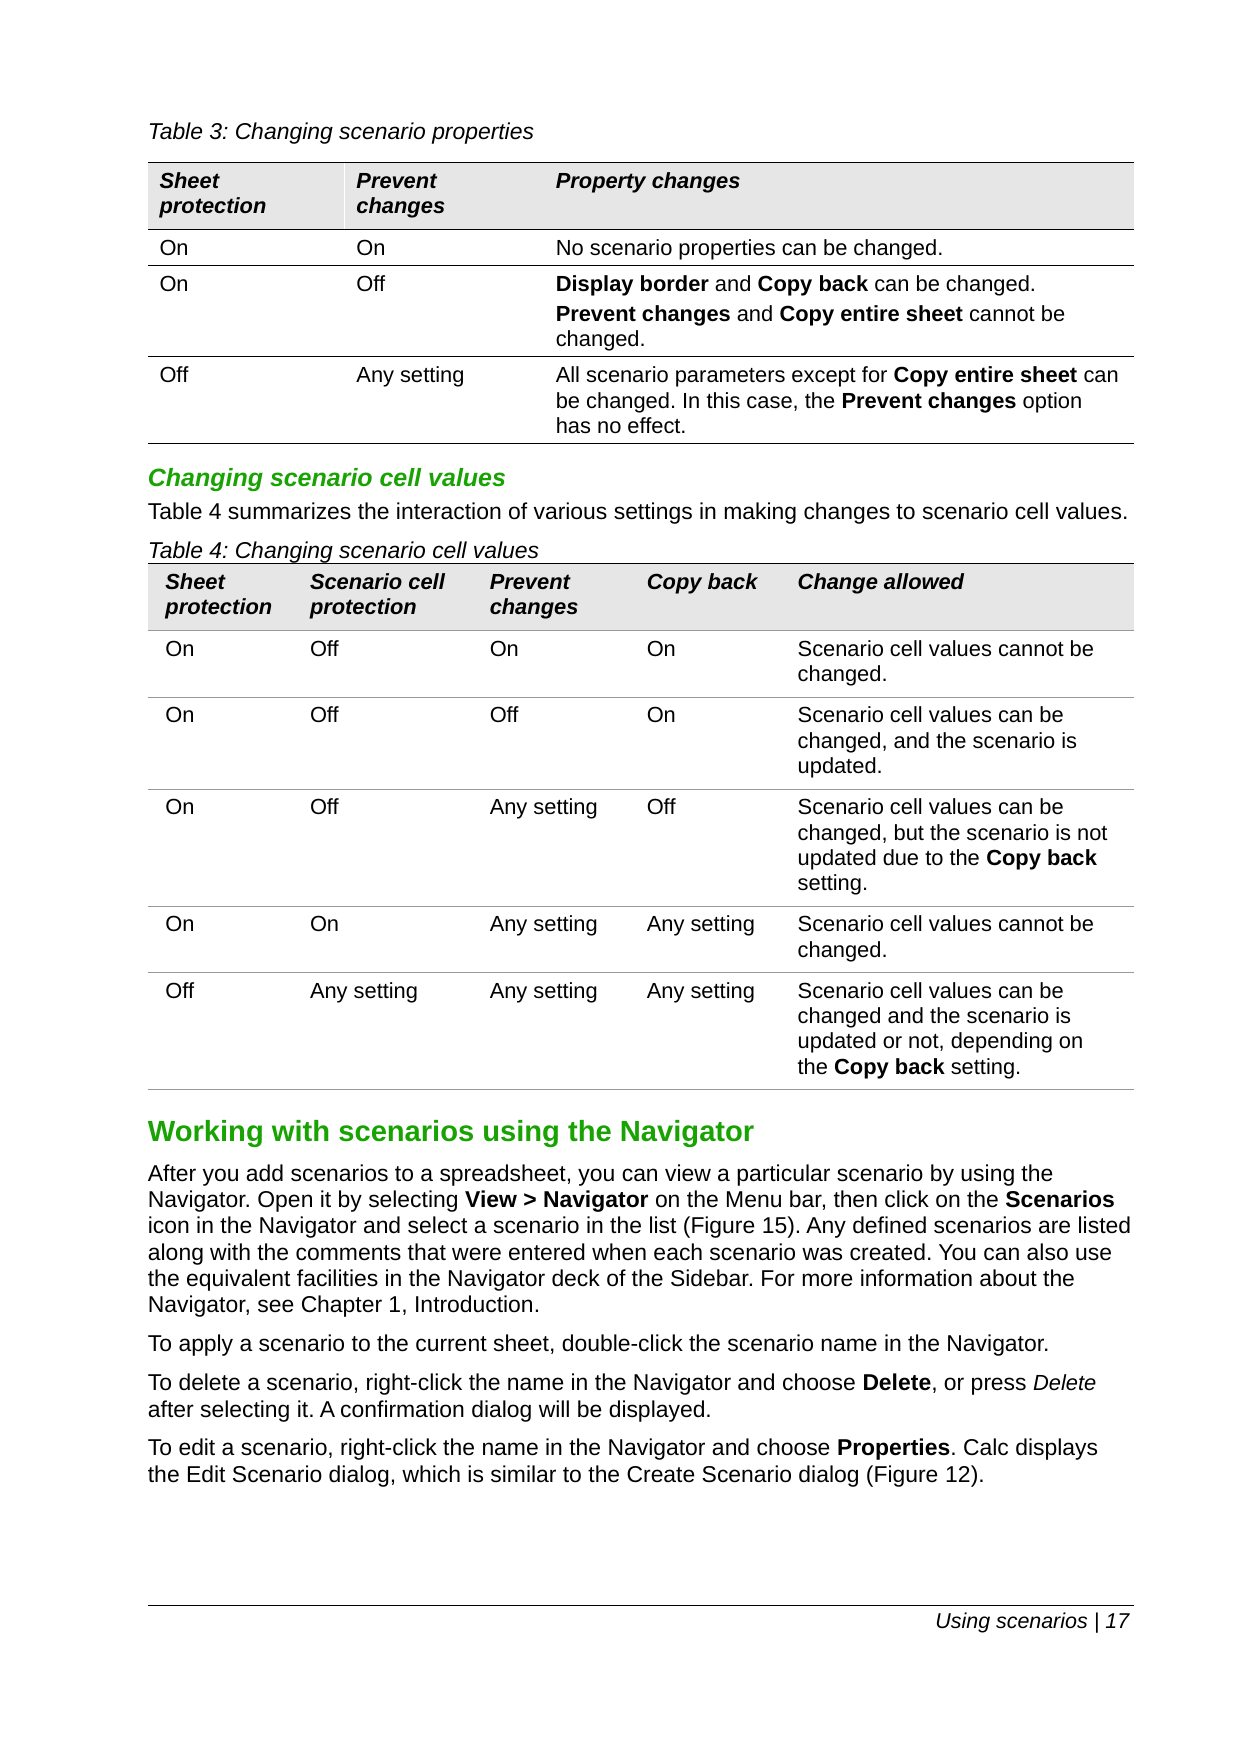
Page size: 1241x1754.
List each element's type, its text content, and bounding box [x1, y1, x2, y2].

table_cell Any setting [472, 790, 629, 906]
table_cell On [148, 907, 292, 972]
subtitle Working with scenarios using the Navigator [148, 1114, 1134, 1148]
table_cell Off [472, 698, 629, 788]
text To delete a scenario, right-click the name in the Navigator and choose Delete, or press Delete after selecting it. A confirmation dialog will be displayed. [148, 1369, 1134, 1422]
text Table 4: Changing scenario cell values [148, 537, 1134, 563]
table_cell On [148, 631, 292, 697]
table_cell Any setting [629, 907, 780, 972]
table_cell Off [292, 631, 472, 697]
table_cell On [148, 790, 292, 906]
table_cell On [148, 266, 344, 356]
text Table 4 summarizes the interaction of various settings in making changes to scenario cell values. [148, 498, 1134, 524]
table_cell Any setting [345, 357, 544, 443]
text Table 3: Changing scenario properties [148, 118, 1134, 144]
table_cell All scenario parameters except for Copy entire sheet can be changed. In this case, the Prevent changes option has no effect. [544, 357, 1134, 443]
table_cell On [148, 230, 344, 265]
table_cell No scenario properties can be changed. [544, 230, 1134, 265]
text To edit a scenario, right-click the name in the Navigator and choose Properties. Calc displays the Edit Scenario dialog, which is similar to the Create Scenario dialog (Figure 12). [148, 1434, 1134, 1487]
table_header Copy back [629, 564, 780, 630]
table_cell Scenario cell values cannot be changed. [780, 907, 1134, 972]
table_cell Scenario cell values can be changed and the scenario is updated or not, depending on the Copy back setting. [780, 973, 1134, 1089]
table_cell On [292, 907, 472, 972]
table_cell Off [292, 698, 472, 788]
table_cell Display border and Copy back can be changed. Prevent changes and Copy entire sheet cannot be changed. [544, 266, 1134, 356]
table_cell Any setting [292, 973, 472, 1089]
text To apply a scenario to the current sheet, double-click the scenario name in the Navigator. [148, 1330, 1134, 1357]
table_header Sheet protection [148, 564, 292, 630]
table_cell Off [629, 790, 780, 906]
table_header Property changes [544, 163, 1134, 229]
table_cell On [629, 698, 780, 788]
table_cell Any setting [472, 973, 629, 1089]
text After you add scenarios to a spreadsheet, you can view a particular scenario by using the Navigator. Open it by selecting View > Navigator on the Menu bar, then click on the Scenarios icon in the Navigator and select a scenario in the list (Figure 15). Any defined scenarios are listed along with the comments that were entered when each scenario was created. You can also use the equivalent facilities in the Navigator deck of the Sidebar. For more information about the Navigator, see Chapter 1, Introduction. [148, 1160, 1134, 1318]
table_cell On [345, 230, 544, 265]
table_cell Off [292, 790, 472, 906]
subtitle Changing scenario cell values [148, 463, 1134, 492]
table_cell On [472, 631, 629, 697]
table_header Sheet protection [148, 163, 344, 229]
table_header Prevent changes [472, 564, 629, 630]
table_cell On [629, 631, 780, 697]
table_cell Scenario cell values cannot be changed. [780, 631, 1134, 697]
table_cell On [148, 698, 292, 788]
table_cell Scenario cell values can be changed, and the scenario is updated. [780, 698, 1134, 788]
table_header Change allowed [780, 564, 1134, 630]
table_cell Off [345, 266, 544, 356]
table_cell Any setting [629, 973, 780, 1089]
table_header Prevent changes [345, 163, 544, 229]
table_cell Off [148, 357, 344, 443]
table_header Scenario cell protection [292, 564, 472, 630]
table_cell Any setting [472, 907, 629, 972]
table_cell Scenario cell values can be changed, but the scenario is not updated due to the Copy back setting. [780, 790, 1134, 906]
table_cell Off [148, 973, 292, 1089]
